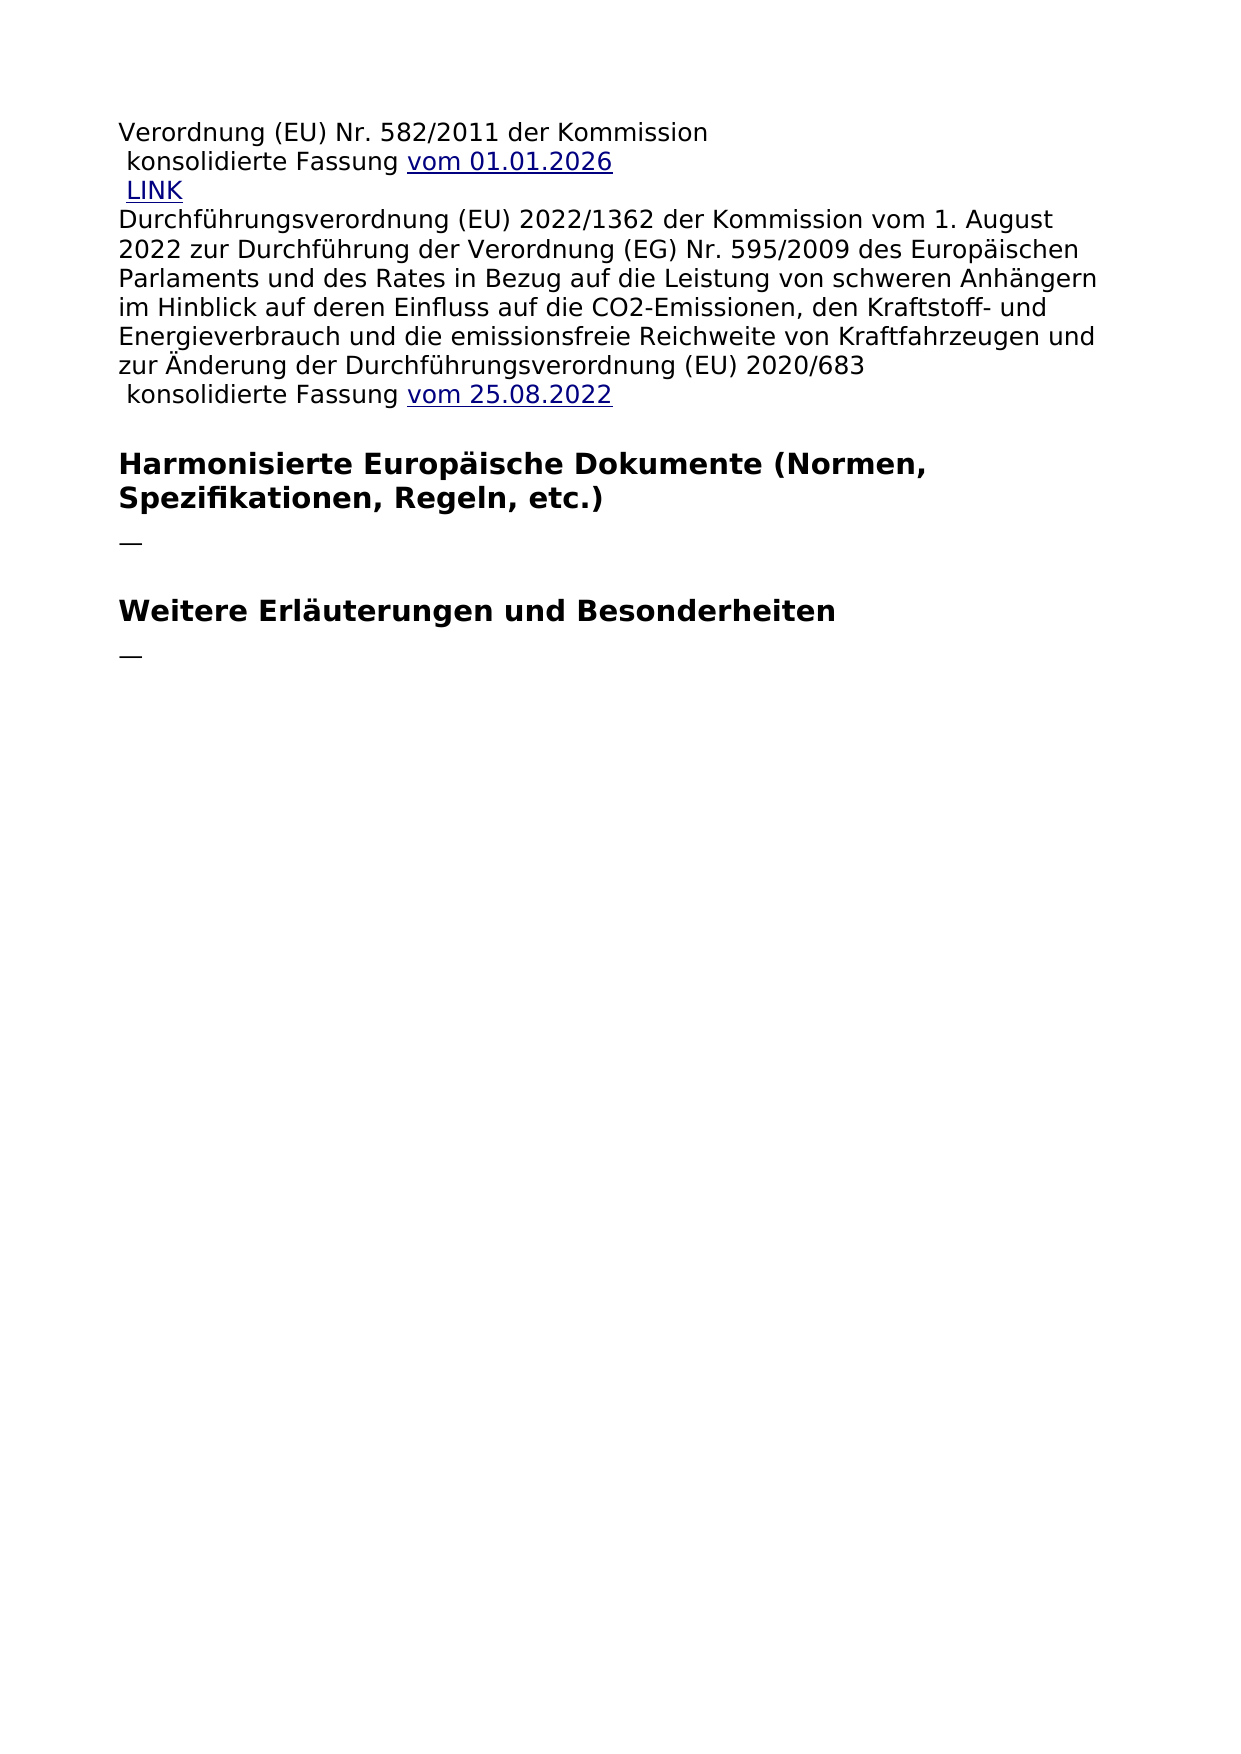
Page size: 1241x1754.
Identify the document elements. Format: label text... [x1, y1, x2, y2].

text Verordnung (EU) Nr. 582/2011 der Kommission konsolidierte Fassung vom 01.01.2026 LINK Durchführungsverordnung (EU) 2022/1362 der Kommission vom 1. August 2022 zur Durchführung der Verordnung (EG) Nr. 595/2009 des Europäischen Parlaments und des Rates in Bezug auf die Leistung von schweren Anhängern im Hinblick auf deren Einfluss auf die CO2-Emissionen, den Kraftstoff- und Energieverbrauch und die emissionsfreie Reichweite von Kraftfahrzeugen und zur Änderung der Durchführungsverordnung (EU) 2020/683 konsolidierte Fassung vom 25.08.2022 [118, 118, 1122, 410]
text — [118, 528, 1122, 557]
text — [118, 641, 1122, 670]
subtitle Weitere Erläuterungen und Besonderheiten [118, 594, 1122, 628]
subtitle Harmonisierte Europäische Dokumente (Normen, Spezifikationen, Regeln, etc.) [118, 447, 1122, 515]
